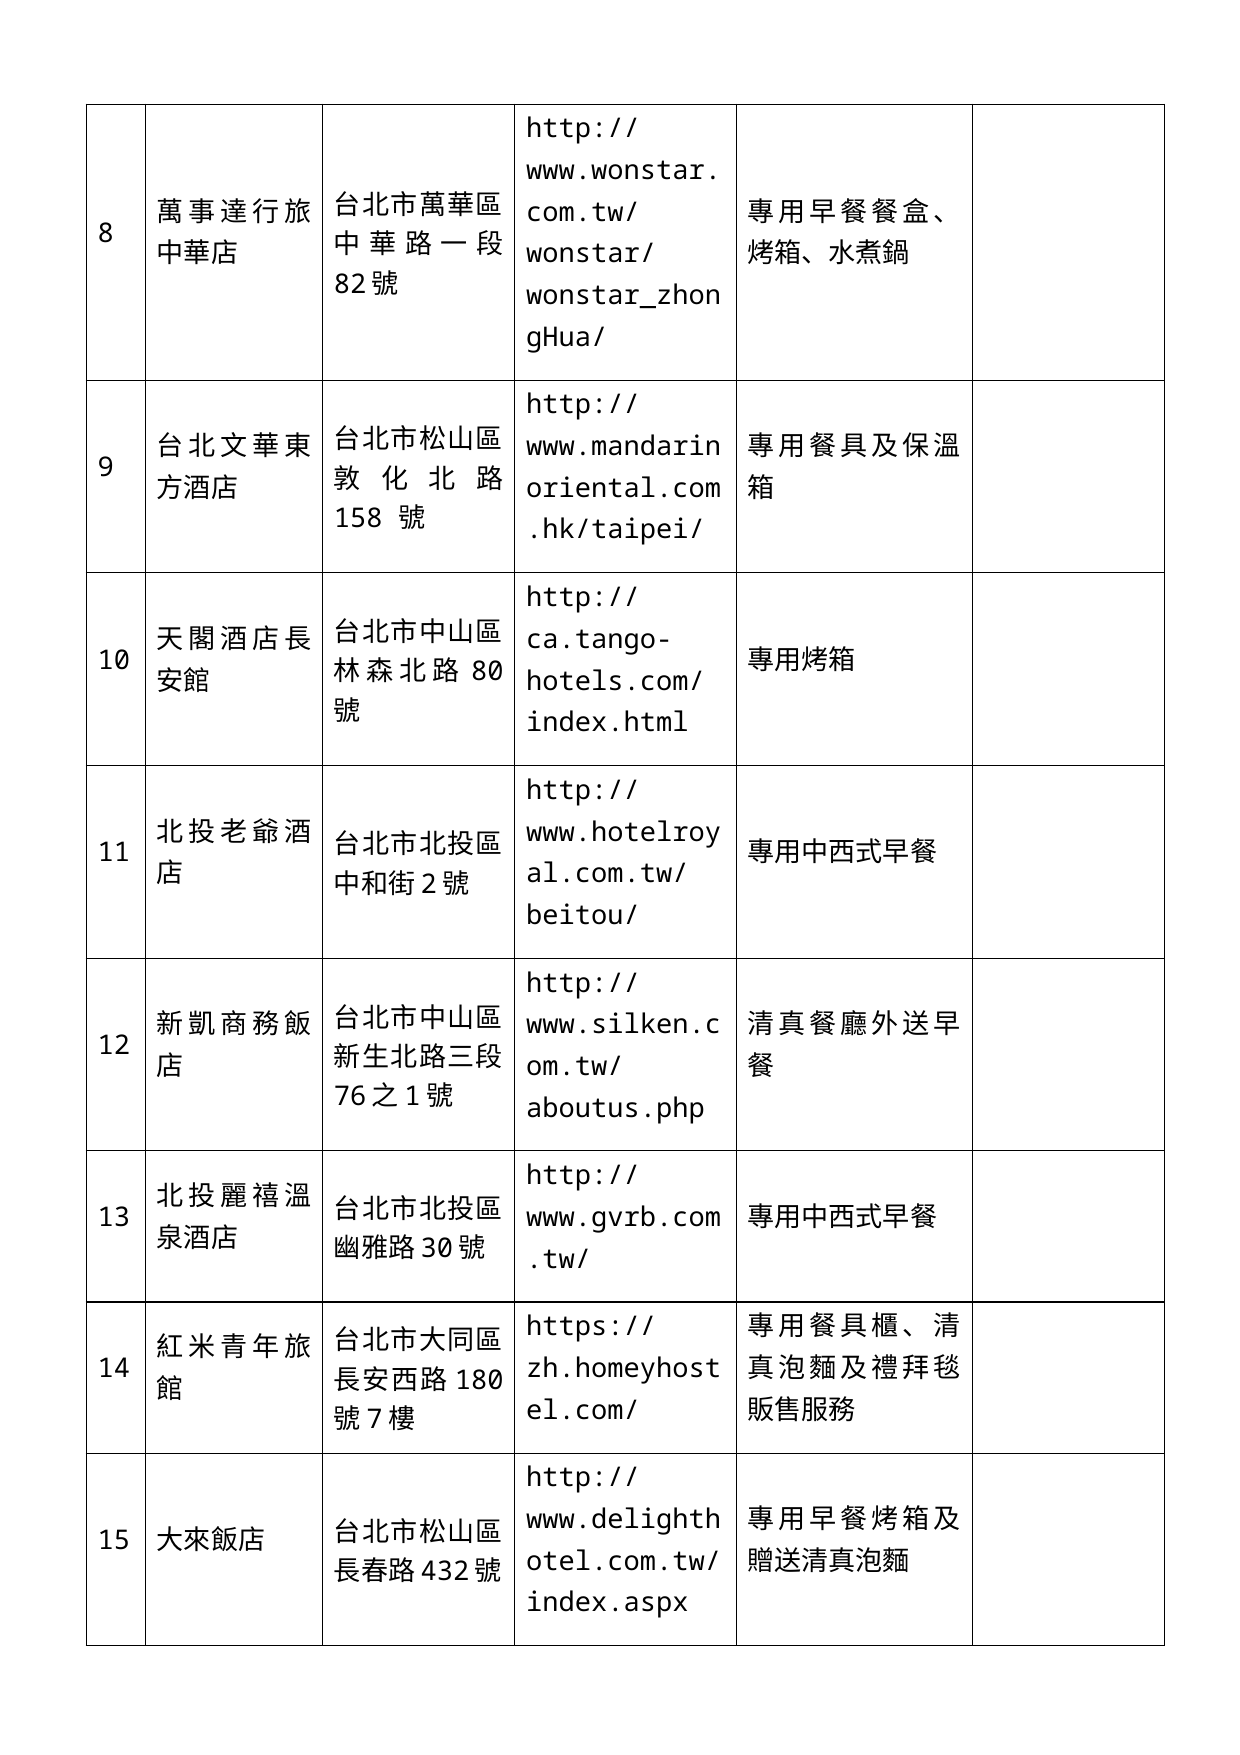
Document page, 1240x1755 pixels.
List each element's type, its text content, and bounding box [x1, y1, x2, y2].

table_cell 清真餐廳外送早餐 [737, 959, 972, 1150]
table_cell [973, 1454, 1164, 1645]
table_cell 14 [87, 1303, 145, 1452]
table_cell http://www.silken.com.tw/aboutus.php [515, 959, 736, 1150]
table_cell 15 [87, 1454, 145, 1645]
table_cell [973, 766, 1164, 958]
table_cell https://zh.homeyhostel.com/ [515, 1303, 736, 1452]
table_cell 台北市中山區林森北路80號 [323, 573, 514, 765]
table_cell http://ca.tango-hotels.com/index.html [515, 573, 736, 765]
table_cell [973, 1151, 1164, 1301]
table_cell 10 [87, 573, 145, 765]
table_cell http://www.hotelroyal.com.tw/beitou/ [515, 766, 736, 958]
table_cell 新凱商務飯店 [146, 959, 322, 1150]
table_cell 台北市松山區長春路432號 [323, 1454, 514, 1645]
table_cell 北投老爺酒店 [146, 766, 322, 958]
table_cell http://www.gvrb.com.tw/ [515, 1151, 736, 1301]
table_cell 台北市萬華區中華路一段82號 [323, 105, 514, 379]
table_cell 台北市松山區敦化北路 158 號 [323, 381, 514, 572]
table_cell [973, 1303, 1164, 1452]
table_cell 北投麗禧溫泉酒店 [146, 1151, 322, 1301]
table_cell 台北市北投區幽雅路30號 [323, 1151, 514, 1301]
table_cell 9 [87, 381, 145, 572]
table_cell http://www.mandarinoriental.com.hk/taipei/ [515, 381, 736, 572]
table_cell [973, 959, 1164, 1150]
table_cell 專用中西式早餐 [737, 1151, 972, 1301]
table_cell [973, 381, 1164, 572]
table_cell 台北市中山區新生北路三段76之1號 [323, 959, 514, 1150]
table_cell 大來飯店 [146, 1454, 322, 1645]
table_cell 12 [87, 959, 145, 1150]
table_cell 天閣酒店長安館 [146, 573, 322, 765]
table_cell 8 [87, 105, 145, 379]
table_cell 台北市北投區中和街2號 [323, 766, 514, 958]
table_cell 專用餐具及保溫箱 [737, 381, 972, 572]
table_cell 專用烤箱 [737, 573, 972, 765]
table_cell 專用餐具櫃、清真泡麵及禮拜毯販售服務 [737, 1303, 972, 1452]
table_cell 台北市大同區長安西路180號7樓 [323, 1303, 514, 1452]
table_cell 台北文華東方酒店 [146, 381, 322, 572]
table_cell 萬事達行旅中華店 [146, 105, 322, 379]
table_cell http://www.delighthotel.com.tw/index.aspx [515, 1454, 736, 1645]
table_cell 13 [87, 1151, 145, 1301]
table_cell [973, 105, 1164, 379]
table_cell 專用中西式早餐 [737, 766, 972, 958]
table_cell http://www.wonstar.com.tw/wonstar/wonstar_zhongHua/ [515, 105, 736, 379]
table_cell 11 [87, 766, 145, 958]
table_cell 專用早餐餐盒、烤箱、水煮鍋 [737, 105, 972, 379]
table_cell 專用早餐烤箱及贈送清真泡麵 [737, 1454, 972, 1645]
table_cell [973, 573, 1164, 765]
table_cell 紅米青年旅館 [146, 1303, 322, 1452]
